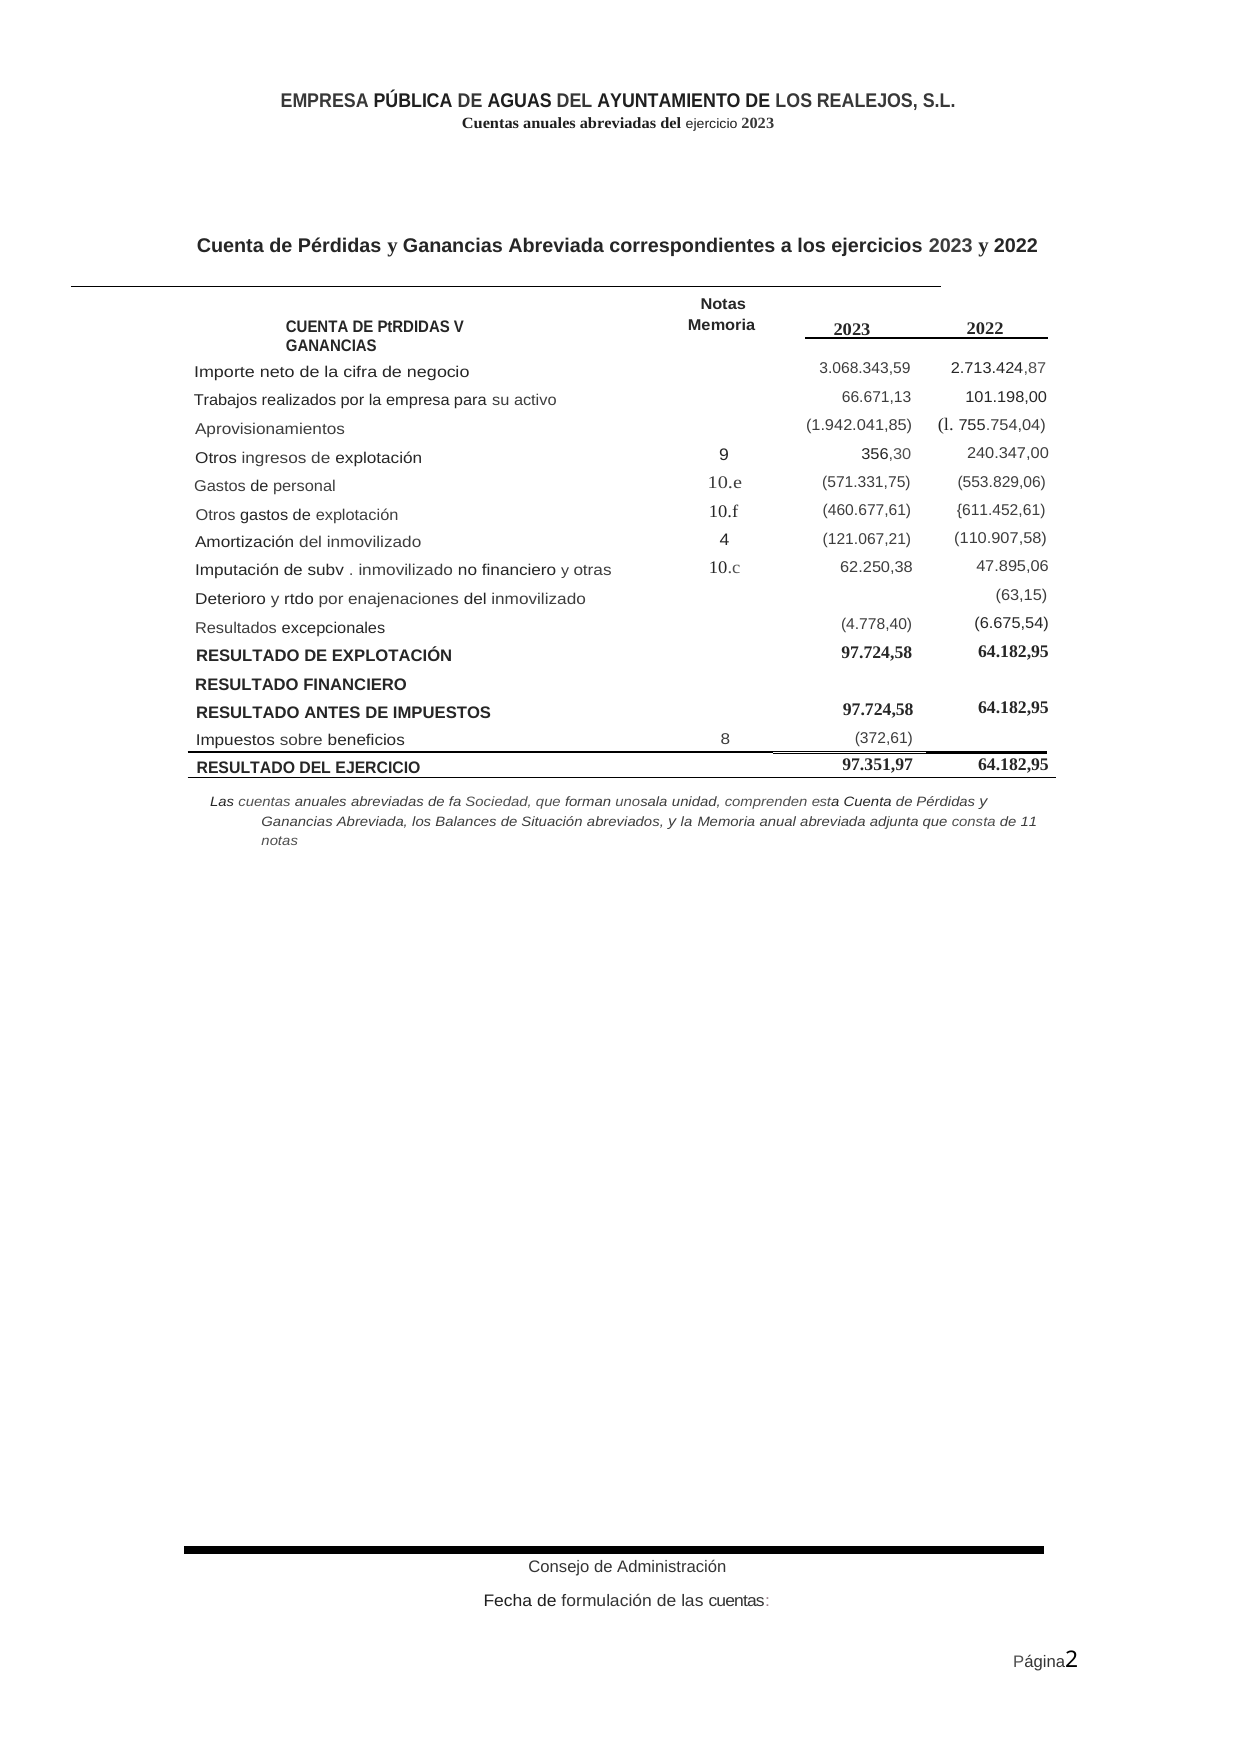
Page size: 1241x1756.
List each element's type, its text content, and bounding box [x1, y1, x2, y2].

table_cell 97.351,97 [773, 754, 926, 777]
table_cell Trabajos realizados por la empresa para su activo [188, 385, 651, 411]
table_cell Imputación de subv . inmovilizado no financiero y otras [188, 554, 651, 583]
table_cell [651, 583, 773, 611]
table_cell [1047, 670, 1056, 726]
table_cell (553.829,06) [926, 470, 1047, 498]
table_cell [651, 639, 773, 670]
table_cell [651, 385, 773, 411]
table_cell (372,61) [773, 726, 926, 751]
text CUENTA DE PtRDIDAS V GANANCIAS [286, 316, 558, 355]
table_header [1047, 360, 1056, 384]
table_cell 10.f [651, 498, 773, 526]
table_cell [1047, 611, 1056, 639]
table_cell Gastos de personal [188, 470, 651, 498]
table_cell (4.778,40) [773, 611, 926, 639]
table_cell Aprovisionamientos [188, 411, 651, 441]
table_cell RESULTADO FINANCIERO RESULTADO ANTES DE IMPUESTOS [188, 670, 651, 726]
table_cell 356,30 [773, 441, 926, 469]
table_cell [773, 583, 926, 611]
table_cell RESULTADO DE EXPLOTACIÓN [188, 639, 651, 670]
table_cell 64.182,95 [926, 670, 1047, 726]
text 2023 2022 [805, 318, 1138, 339]
table_header 2.713.424,87 [926, 360, 1047, 384]
table_cell (6.675,54) [926, 611, 1047, 639]
table_cell [651, 753, 773, 777]
table_cell 62.250,38 [773, 554, 926, 583]
table_cell 9 [651, 441, 773, 469]
table_cell (571.331,75) [773, 470, 926, 498]
table_cell [1047, 441, 1056, 469]
table_cell 4 [651, 526, 773, 554]
table_cell Amortización del inmovilizado [188, 526, 651, 554]
table_cell Otros gastos de explotación [188, 498, 651, 526]
table_cell [926, 726, 1047, 751]
table_cell 64.182,95 [926, 639, 1047, 670]
table_cell 10.e [651, 470, 773, 498]
table_cell Deterioro y rtdo por enajenaciones del inmovilizado [188, 583, 651, 611]
table_cell Impuestos sobre beneficios [188, 726, 651, 751]
table_cell (121.067,21) [773, 526, 926, 554]
table_cell 66.671,13 [773, 385, 926, 411]
table_cell [1047, 554, 1056, 583]
table_cell [1047, 526, 1056, 554]
table_cell [1047, 583, 1056, 611]
table_cell 8 [651, 726, 773, 751]
table_cell 47.895,06 [926, 554, 1047, 583]
table_cell [1047, 411, 1056, 441]
table_cell [651, 611, 773, 639]
table_cell 240.347,00 [926, 441, 1047, 469]
table_header [651, 360, 773, 384]
table_cell RESULTADO DEL EJERCICIO [188, 753, 651, 777]
table_cell [1047, 751, 1056, 777]
table_cell {611.452,61) [926, 498, 1047, 526]
table_cell (63,15) [926, 583, 1047, 611]
table_cell [1047, 385, 1056, 411]
table_cell 97.724,58 [773, 639, 926, 670]
table_cell (460.677,61) [773, 498, 926, 526]
table_cell (1.942.041,85) [773, 411, 926, 441]
table_cell Otros ingresos de explotación [188, 441, 651, 469]
table_cell (l. 755.754,04) [926, 411, 1047, 441]
table_cell [1047, 639, 1056, 670]
text Notas Memoria [688, 295, 757, 334]
table_cell [651, 670, 773, 726]
table_cell 10.c [651, 554, 773, 583]
table_cell 101.198,00 [926, 385, 1047, 411]
text Las cuentas anuales abreviadas de fa Sociedad, que forman unosala unidad, comprenden esta Cuenta de Pérdidas y Ganancias Abreviada, los Balances de Situación abreviados, y la Memoria anual abreviada adjunta que consta de 11 notas [210, 793, 1056, 848]
table_cell [651, 411, 773, 441]
text Cuenta de Pérdidas y Ganancias Abreviada correspondientes a los ejercicios 2023 y 2022 [194, 233, 1040, 257]
table_cell 64.182,95 [926, 754, 1047, 777]
table_cell [1047, 498, 1056, 526]
table_cell (110.907,58) [926, 526, 1047, 554]
table_cell 97.724,58 [773, 670, 926, 726]
table_header Importe neto de la cifra de negocio [188, 360, 651, 384]
table_cell [1047, 470, 1056, 498]
table_header 3.068.343,59 [773, 360, 926, 384]
table_cell Resultados excepcionales [188, 611, 651, 639]
table_cell [1047, 726, 1056, 751]
